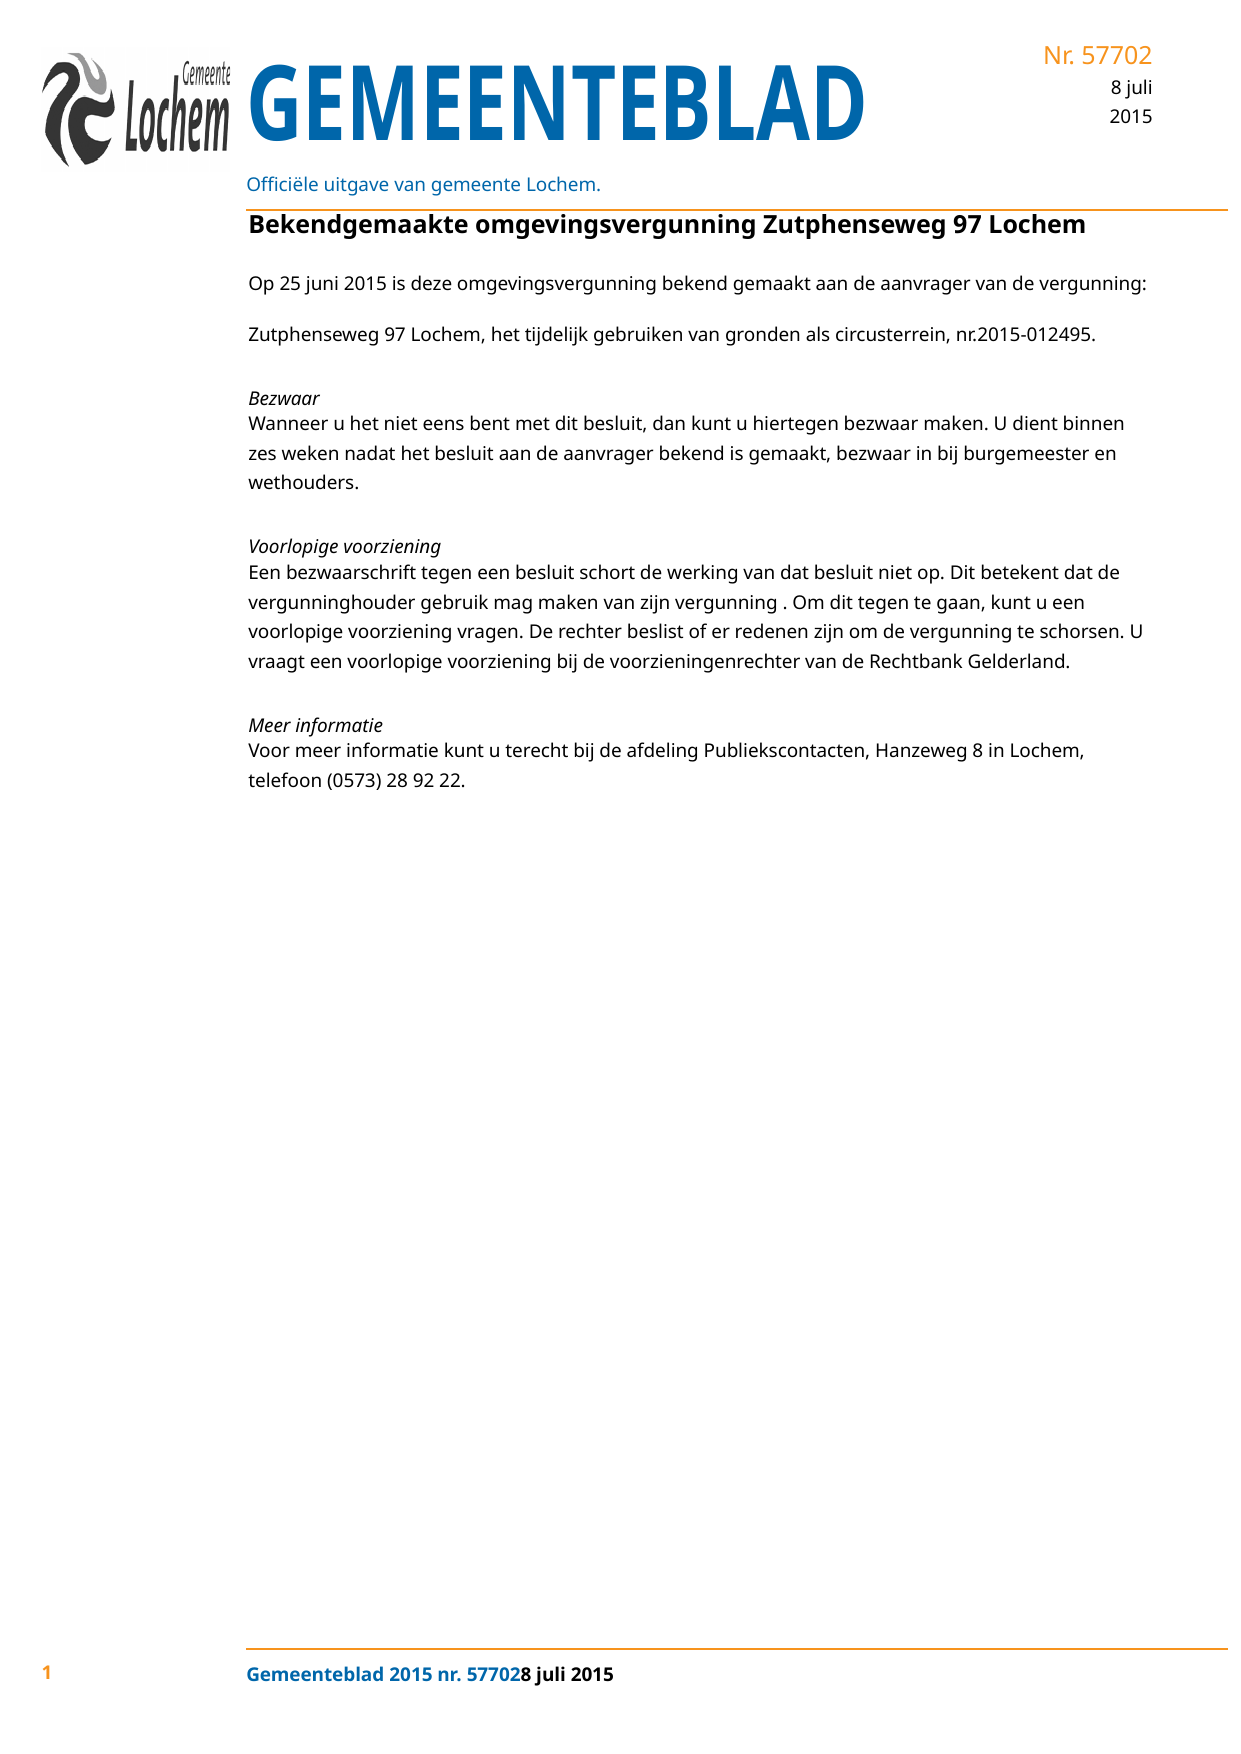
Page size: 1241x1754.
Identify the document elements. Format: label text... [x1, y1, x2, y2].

text Zutphenseweg 97 Lochem, het tijdelijk gebruiken van gronden als circusterrein, nr.2015-012495. [248, 321, 1152, 346]
text Een bezwaarschrift tegen een besluit schort de werking van dat besluit niet op. Dit betekent dat de vergunninghouder gebruik mag maken van zijn vergunning . Om dit tegen te gaan, kunt u een voorlopige voorziening vragen. De rechter beslist of er redenen zijn om de vergunning te schorsen. U vraagt een voorlopige voorziening bij de voorzieningenrechter van de Rechtbank Gelderland. [248, 559, 1152, 674]
text Bekendgemaakte omgevingsvergunning Zutphenseweg 97 Lochem [248, 211, 1152, 241]
text Voorlopige voorziening [248, 533, 1152, 559]
text Wanneer u het niet eens bent met dit besluit, dan kunt u hiertegen bezwaar maken. U dient binnen zes weken nadat het besluit aan de aanvrager bekend is gemaakt, bezwaar in bij burgemeester en wethouders. [248, 410, 1152, 495]
picture [41, 47, 231, 172]
text Meer informatie [248, 712, 1152, 738]
text Voor meer informatie kunt u terecht bij de afdeling Publiekscontacten, Hanzeweg 8 in Lochem, telefoon (0573) 28 92 22. [248, 738, 1152, 793]
text Op 25 juni 2015 is deze omgevingsvergunning bekend gemaakt aan de aanvrager van de vergunning: [248, 270, 1152, 296]
text Bezwaar [248, 385, 1152, 410]
